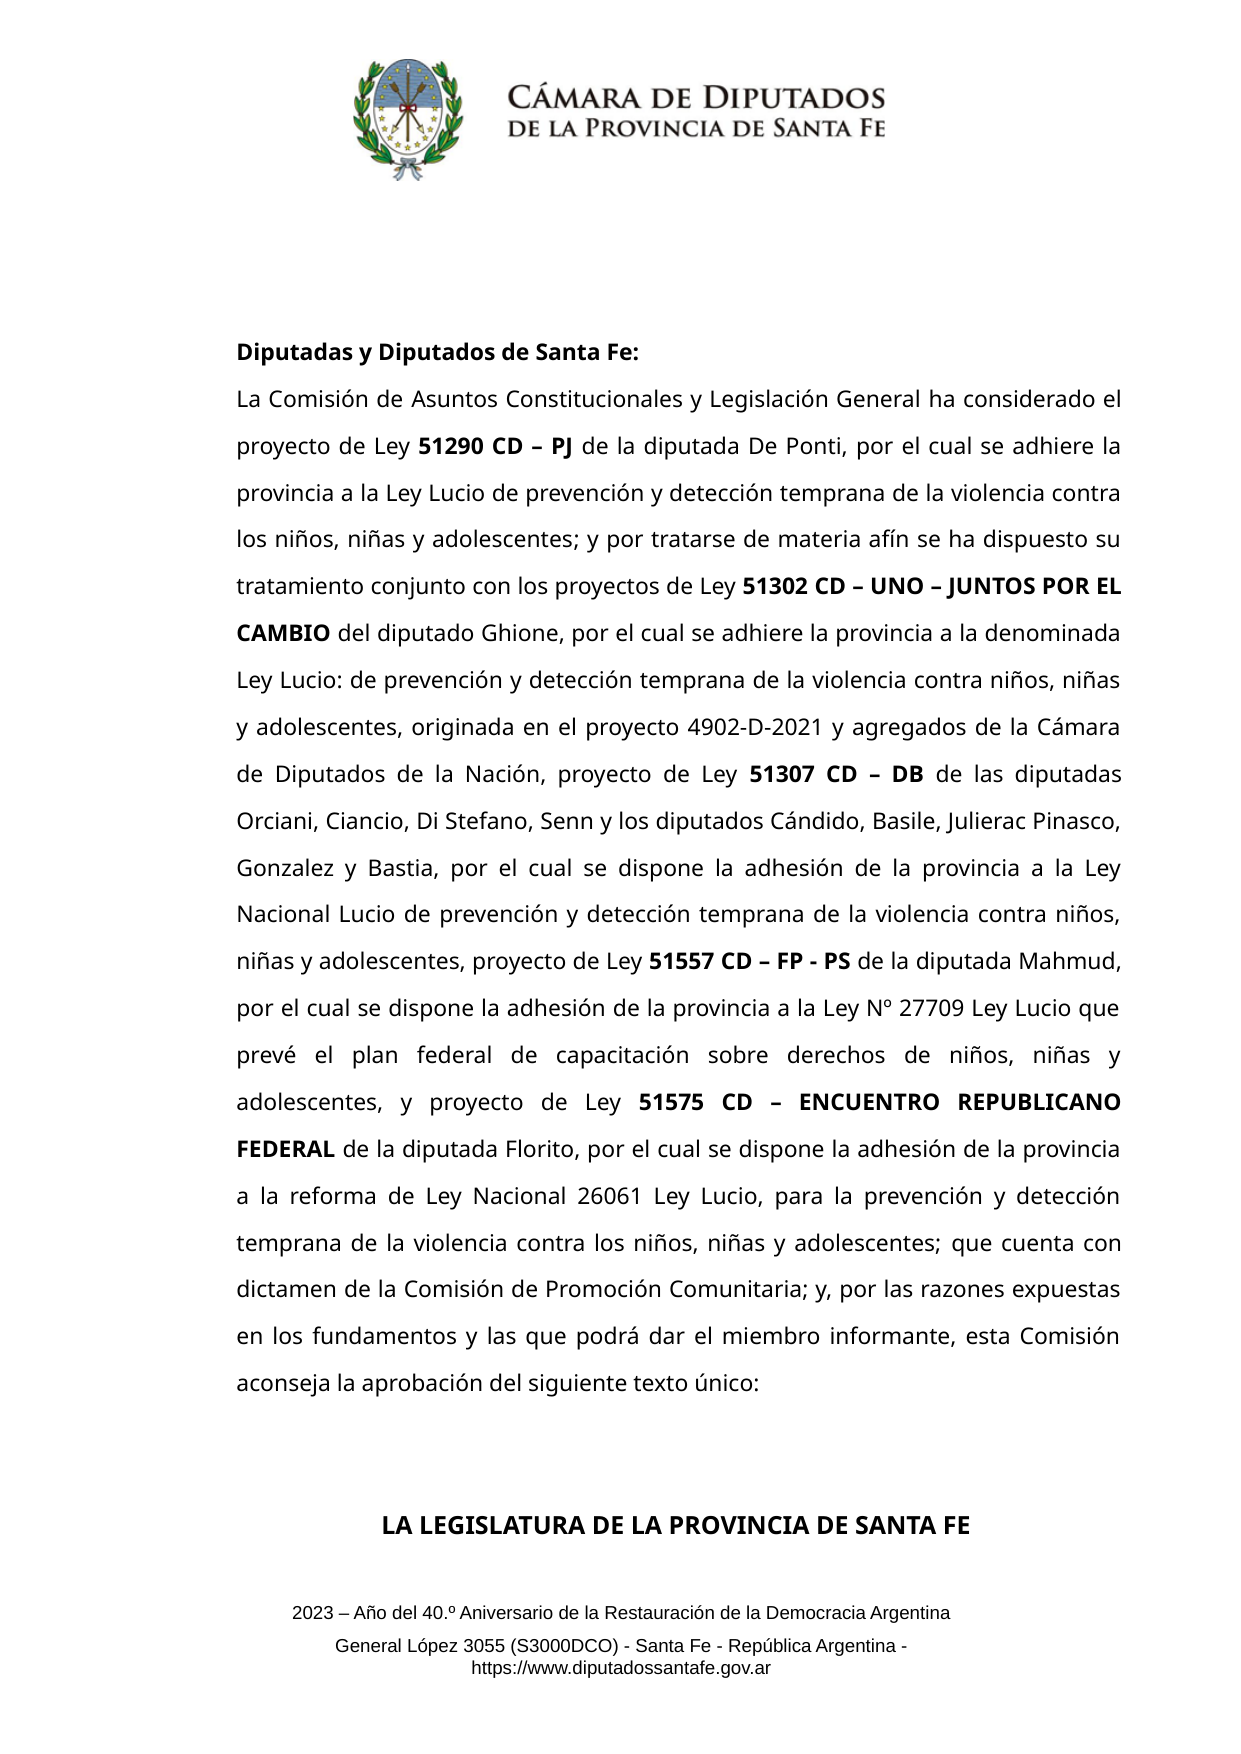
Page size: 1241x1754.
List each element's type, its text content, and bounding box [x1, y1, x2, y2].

text LA LEGISLATURA DE LA PROVINCIA DE SANTA FE [236, 1508, 1122, 1542]
text La Comisión de Asuntos Constitucionales y Legislación General ha considerado el proyecto de Ley 51290 CD – PJ de la diputada De Ponti, por el cual se adhiere la provincia a la Ley Lucio de prevención y detección temprana de la violencia contra los niños, niñas y adolescentes; y por tratarse de materia afín se ha dispuesto su tratamiento conjunto con los proyectos de Ley 51302 CD – UNO – JUNTOS POR EL CAMBIO del diputado Ghione, por el cual se adhiere la provincia a la denominada Ley Lucio: de prevención y detección temprana de la violencia contra niños, niñas y adolescentes, originada en el proyecto 4902-D-2021 y agregados de la Cámara de Diputados de la Nación, proyecto de Ley 51307 CD – DB de las diputadas Orciani, Ciancio, Di Stefano, Senn y los diputados Cándido, Basile, Julierac Pinasco, Gonzalez y Bastia, por el cual se dispone la adhesión de la provincia a la Ley Nacional Lucio de prevención y detección temprana de la violencia contra niños, niñas y adolescentes, proyecto de Ley 51557 CD – FP - PS de la diputada Mahmud, por el cual se dispone la adhesión de la provincia a la Ley Nº 27709 Ley Lucio que prevé el plan federal de capacitación sobre derechos de niños, niñas y adolescentes, y proyecto de Ley 51575 CD – ENCUENTRO REPUBLICANO FEDERAL de la diputada Florito, por el cual se dispone la adhesión de la provincia a la reforma de Ley Nacional 26061 Ley Lucio, para la prevención y detección temprana de la violencia contra los niños, niñas y adolescentes; que cuenta con dictamen de la Comisión de Promoción Comunitaria; y, por las razones expuestas en los fundamentos y las que podrá dar el miembro informante, esta Comisión aconseja la aprobación del siguiente texto único: [236, 383, 1122, 1398]
text Diputadas y Diputados de Santa Fe: [236, 336, 1122, 367]
